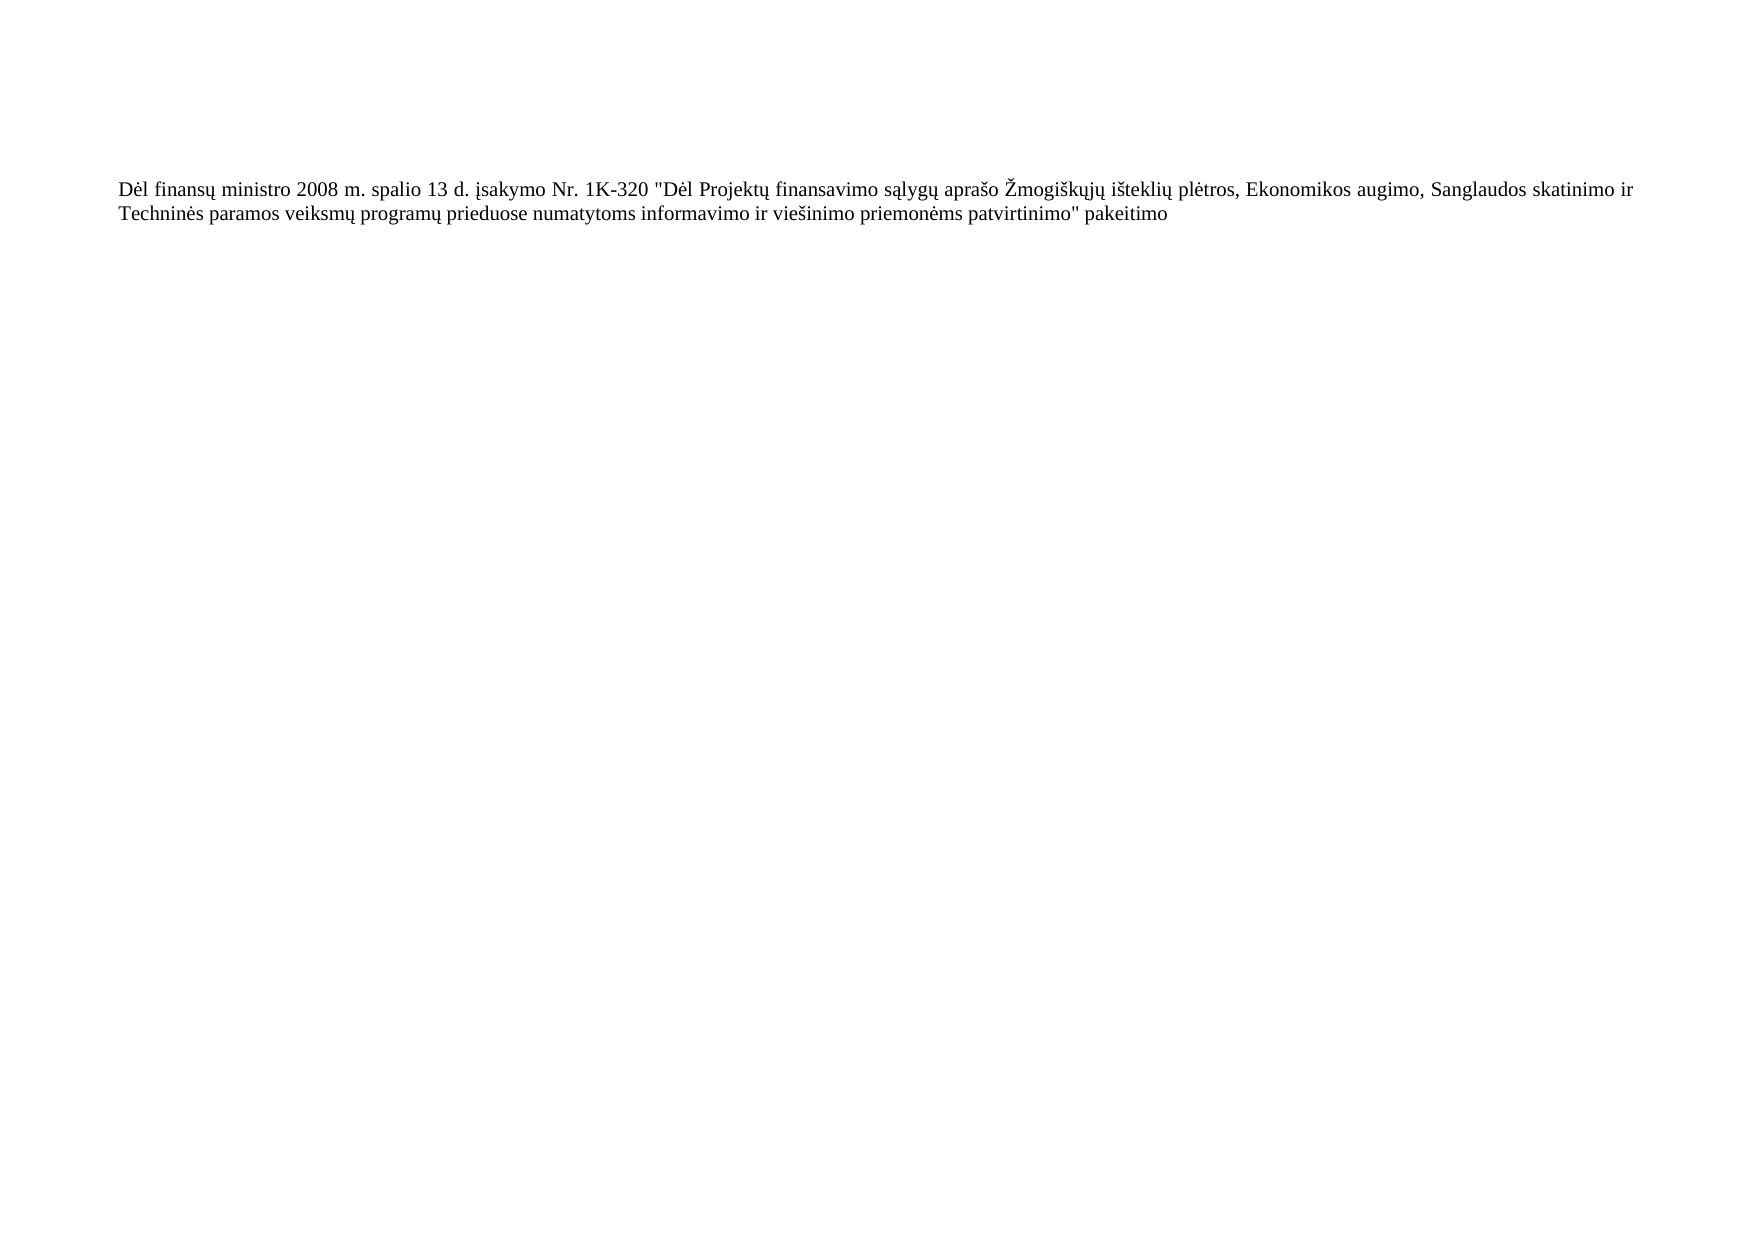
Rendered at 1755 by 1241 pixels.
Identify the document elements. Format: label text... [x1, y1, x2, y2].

text Dėl finansų ministro 2008 m. spalio 13 d. įsakymo Nr. 1K-320 "Dėl Projektų finansavimo sąlygų aprašo Žmogiškųjų išteklių plėtros, Ekonomikos augimo, Sanglaudos skatinimo ir Techninės paramos veiksmų programų prieduose numatytoms informavimo ir viešinimo priemonėms patvirtinimo" pakeitimo [118, 177, 1636, 225]
